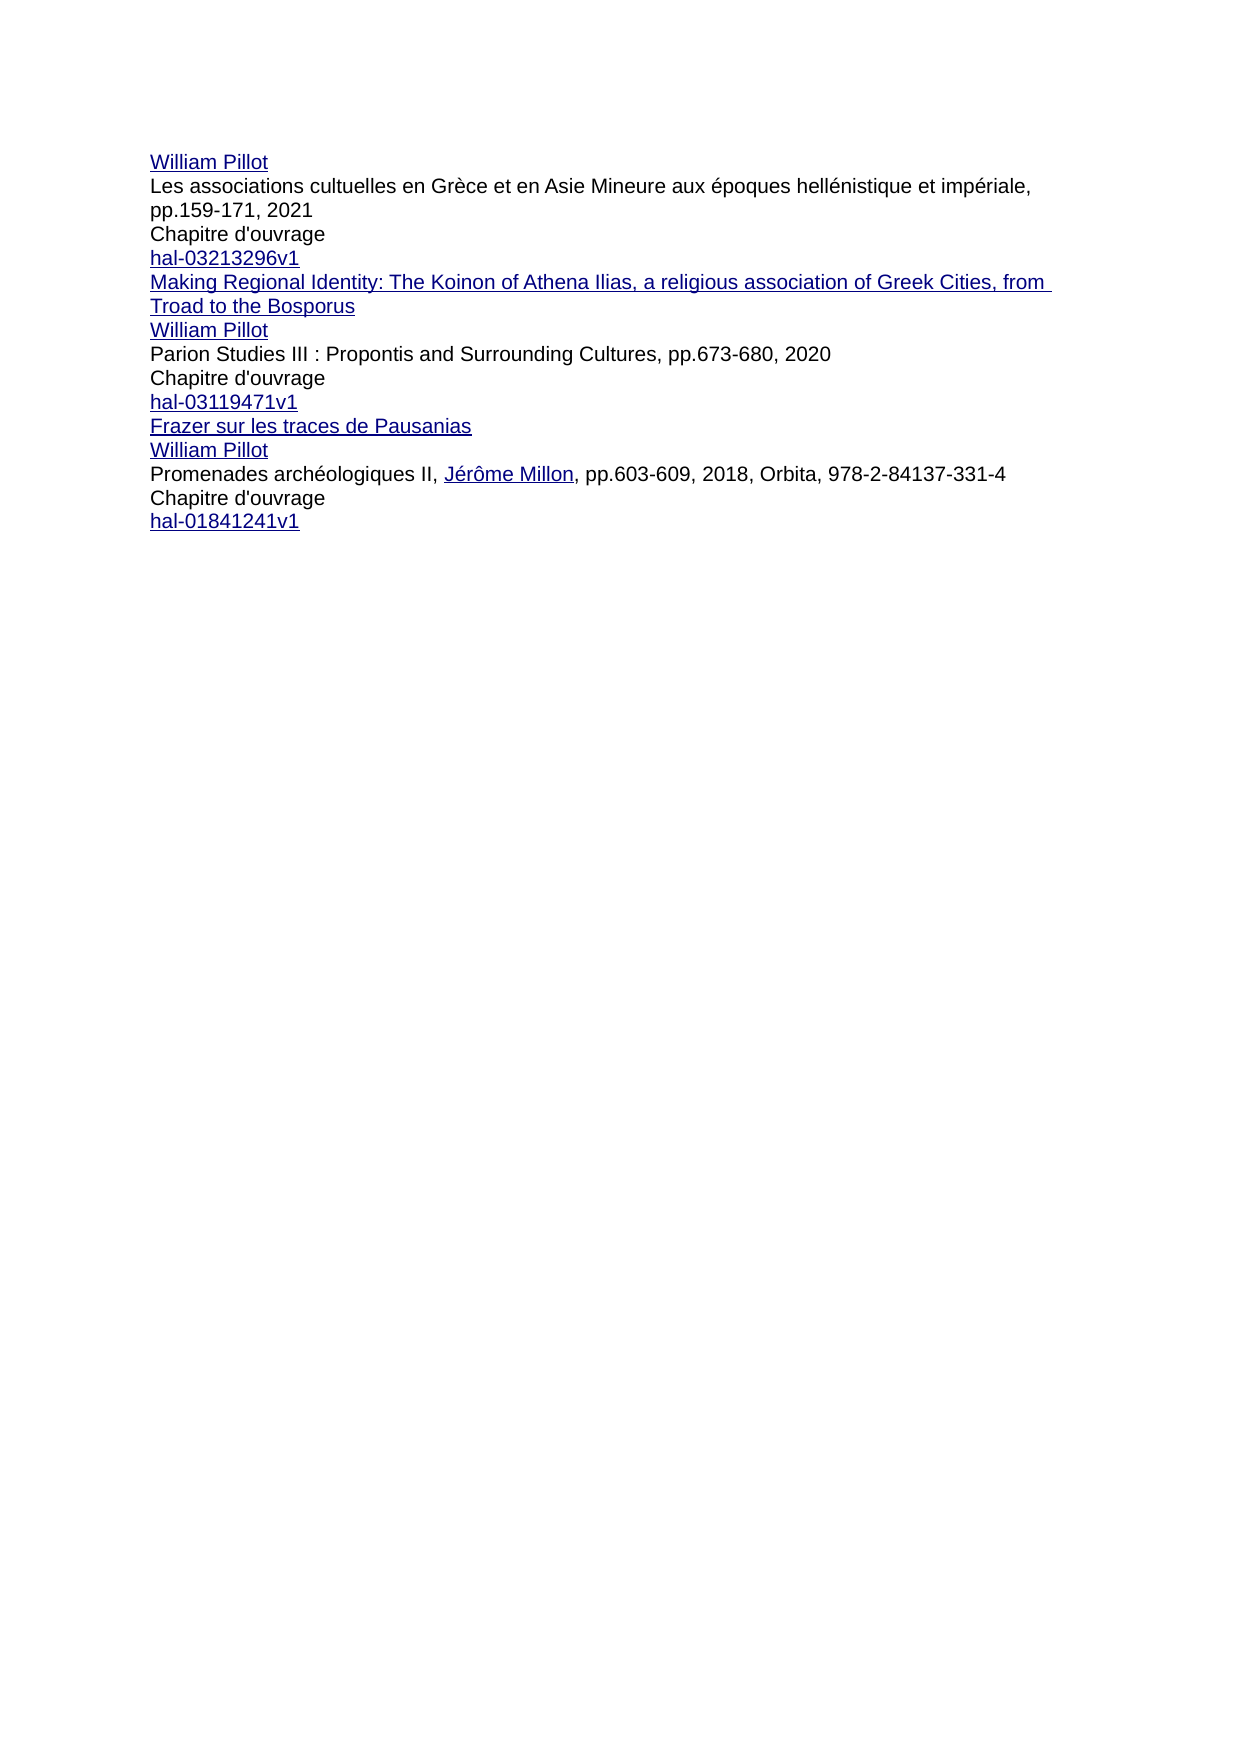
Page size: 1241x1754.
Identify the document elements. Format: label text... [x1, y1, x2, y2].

table_header William Pillot Les associations cultuelles en Grèce et en Asie Mineure aux époques hellénistique et impériale, pp.159-171, 2021 Chapitre d'ouvrage hal-03213296v1 [150, 150, 1090, 270]
table_cell Frazer sur les traces de Pausanias William Pillot Promenades archéologiques II, Jérôme Millon, pp.603-609, 2018, Orbita, 978-2-84137-331-4 Chapitre d'ouvrage hal-01841241v1 [150, 414, 1090, 533]
table_cell Making Regional Identity: The Koinon of Athena Ilias, a religious association of Greek Cities, from Troad to the Bosporus William Pillot Parion Studies III : Propontis and Surrounding Cultures, pp.673-680, 2020 Chapitre d'ouvrage hal-03119471v1 [150, 270, 1090, 413]
